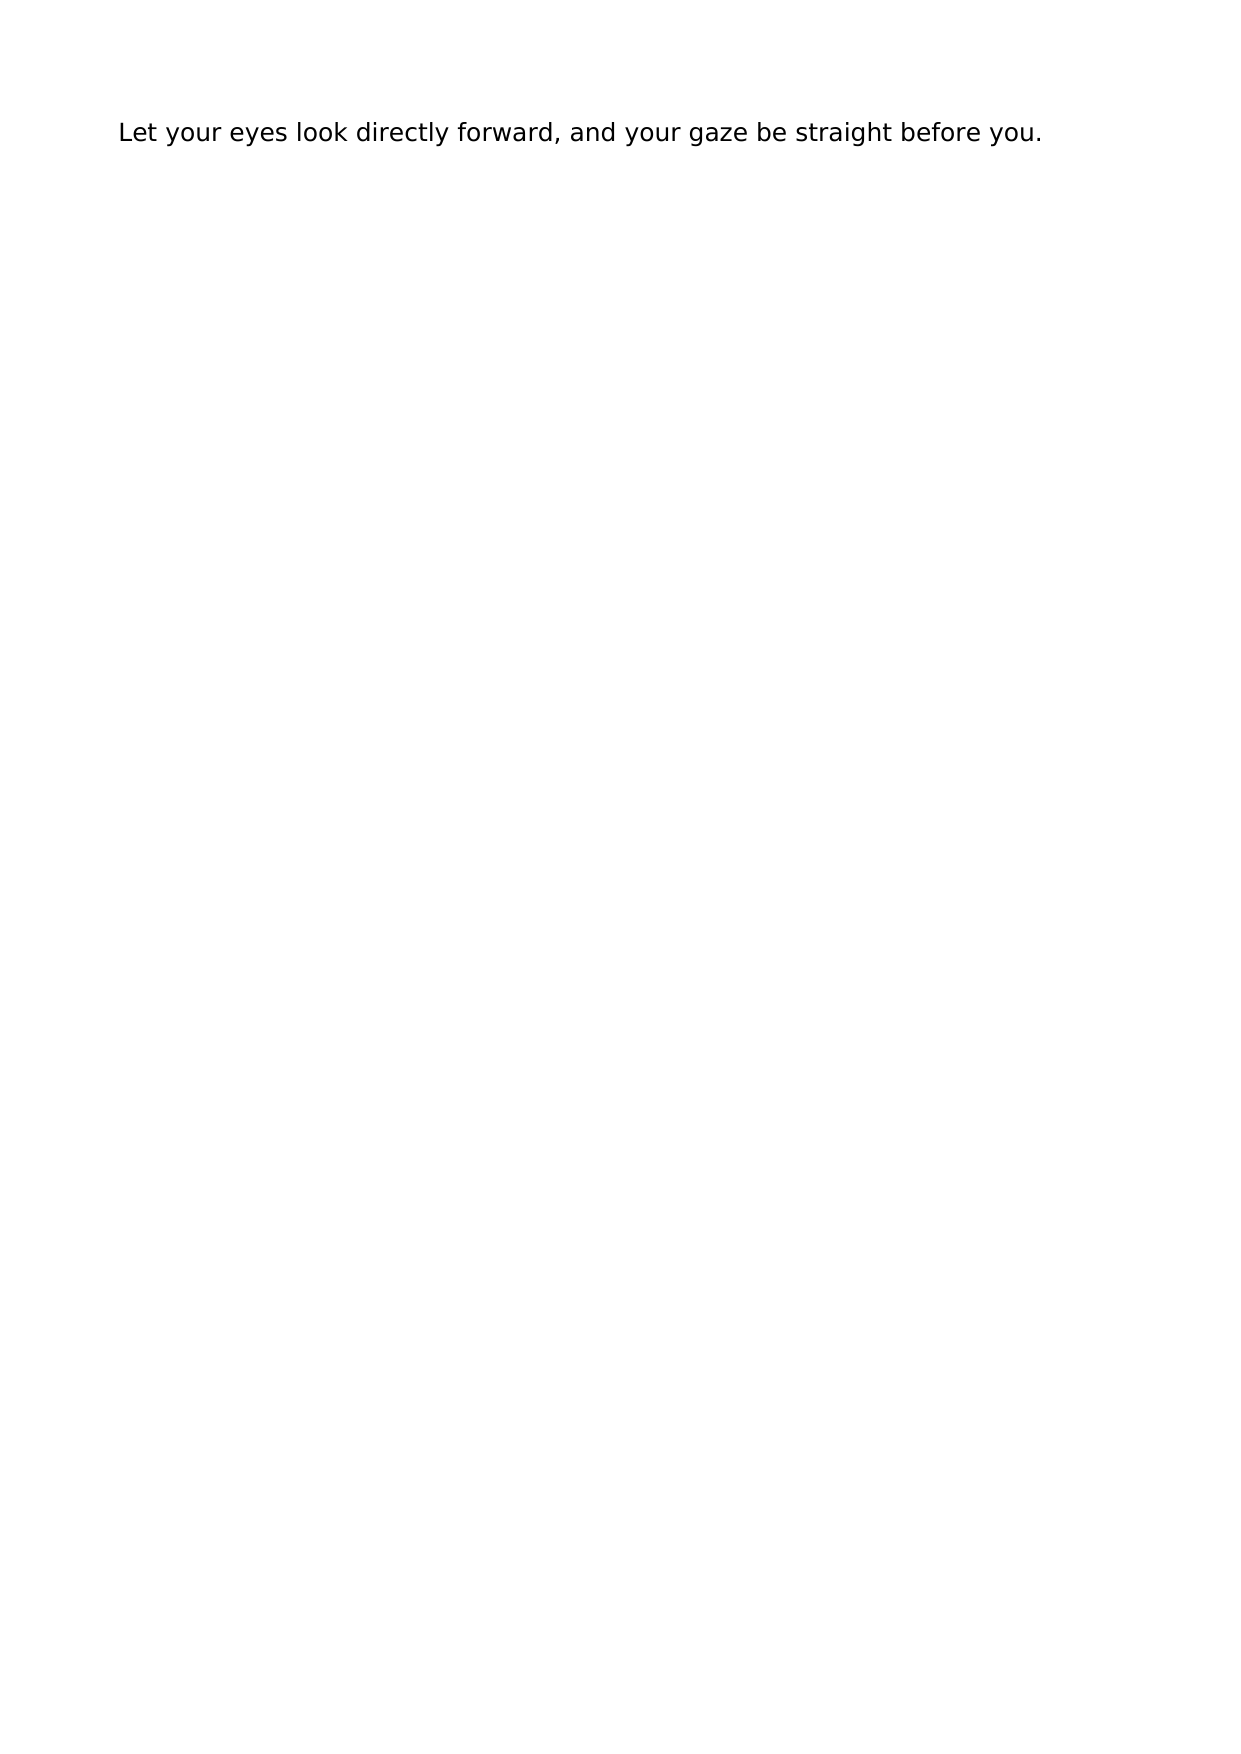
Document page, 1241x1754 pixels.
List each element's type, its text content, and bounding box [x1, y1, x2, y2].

text Let your eyes look directly forward, and your gaze be straight before you. [118, 118, 1122, 147]
